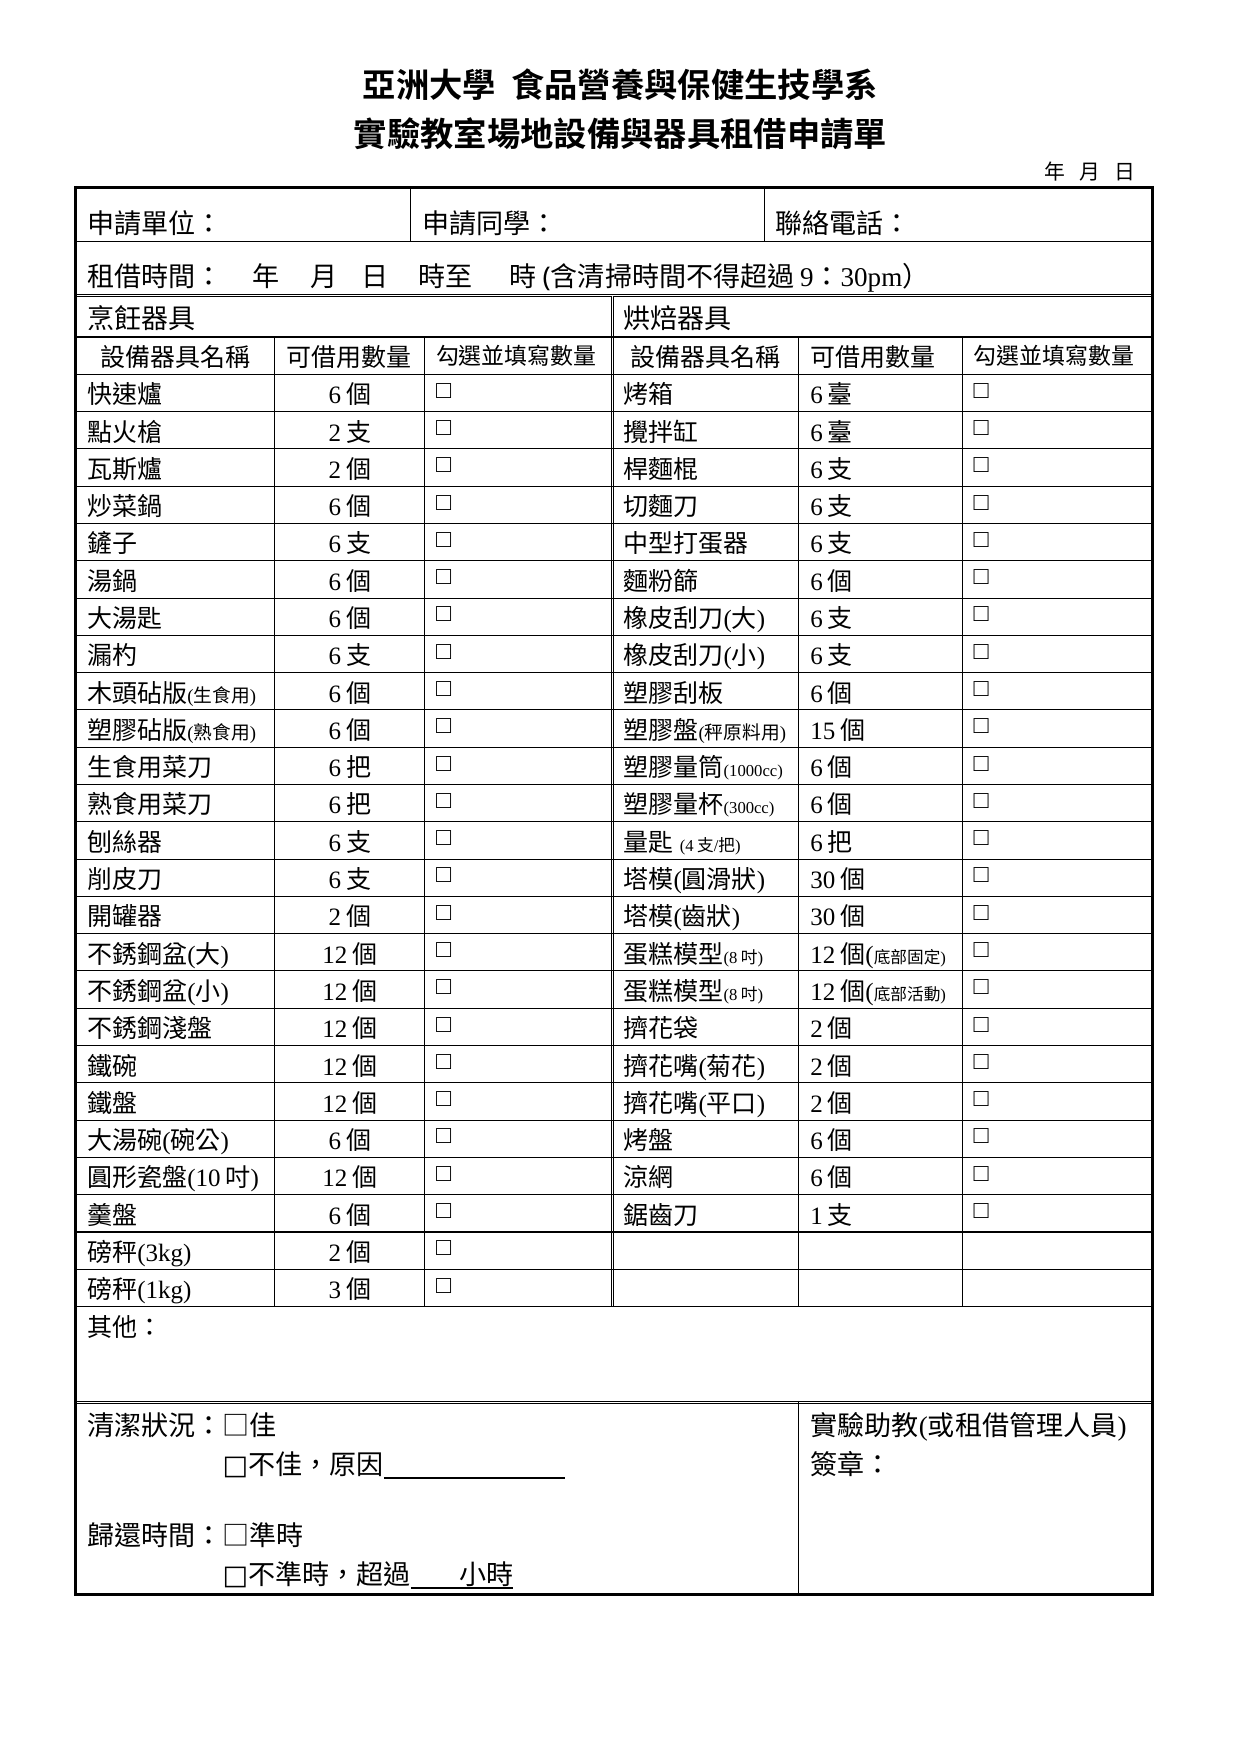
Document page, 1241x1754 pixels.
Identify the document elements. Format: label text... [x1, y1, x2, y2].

table_cell 租借時間： 年 月 日 時至 時 (含清掃時間不得超過9：30pm） [77, 242, 1151, 294]
table_cell □ [963, 599, 1151, 635]
table_cell 實驗助教(或租借管理人員) 簽章： [799, 1404, 1151, 1592]
table_cell 勾選並填寫數量 [425, 338, 611, 374]
table_cell 烤盤 [614, 1121, 798, 1157]
table_cell □ [425, 1083, 611, 1119]
table_cell 6支 [799, 636, 962, 672]
table_cell 30個 [799, 897, 962, 933]
table_cell □ [425, 785, 611, 821]
table_cell 烹飪器具 [77, 297, 611, 336]
table_cell 12個 [275, 1158, 424, 1194]
table_cell □ [425, 1233, 611, 1269]
text 年 月 日 [89, 156, 1152, 186]
table_cell 涼網 [614, 1158, 798, 1194]
table_cell □ [963, 785, 1151, 821]
table_cell 12個(底部活動) [799, 971, 962, 1008]
table_cell □ [425, 860, 611, 896]
table_cell 切麵刀 [614, 487, 798, 523]
table_cell 鐵盤 [77, 1083, 274, 1119]
table_cell □ [425, 971, 611, 1008]
table_cell 磅秤(3kg) [77, 1233, 274, 1269]
table_cell 6個 [799, 673, 962, 709]
table_cell 6支 [275, 524, 424, 560]
table_cell □ [963, 710, 1151, 747]
table_cell 中型打蛋器 [614, 524, 798, 560]
table_cell 6個 [275, 561, 424, 597]
table_cell 6支 [275, 822, 424, 858]
table_cell 塑膠量筒(1000cc) [614, 748, 798, 784]
table_cell □ [963, 897, 1151, 933]
table_cell □ [963, 487, 1151, 523]
table_cell [799, 1233, 962, 1269]
table_cell 蛋糕模型(8吋) [614, 934, 798, 970]
table_cell 6支 [799, 449, 962, 486]
table_cell 塔模(齒狀) [614, 897, 798, 933]
table_cell 桿麵棍 [614, 449, 798, 486]
table_cell □ [425, 748, 611, 784]
table_cell 烘焙器具 [614, 297, 1151, 336]
table_cell 擠花嘴(平口) [614, 1083, 798, 1119]
table_cell □ [963, 1195, 1151, 1231]
table_cell □ [963, 673, 1151, 709]
table_cell 2個 [275, 1233, 424, 1269]
table_cell 鏟子 [77, 524, 274, 560]
table_cell □ [963, 636, 1151, 672]
table_cell 其他： [77, 1307, 1151, 1401]
table_cell □ [963, 971, 1151, 1008]
table_cell 2個 [275, 449, 424, 486]
table_cell □ [425, 599, 611, 635]
table_cell 攪拌缸 [614, 412, 798, 448]
table_cell 6個 [275, 1195, 424, 1231]
table_cell 橡皮刮刀(小) [614, 636, 798, 672]
table_cell 湯鍋 [77, 561, 274, 597]
table_cell □ [425, 524, 611, 560]
table_cell 3個 [275, 1270, 424, 1306]
table_cell □ [963, 1009, 1151, 1045]
table_cell 2支 [275, 412, 424, 448]
table_cell □ [963, 1158, 1151, 1194]
table_cell 6臺 [799, 375, 962, 411]
table_cell □ [963, 860, 1151, 896]
table_cell 可借用數量 [799, 338, 962, 374]
table_cell 6個 [275, 710, 424, 747]
text 亞洲大學 食品營養與保健生技學系 [89, 59, 1152, 107]
table_cell 塑膠刮板 [614, 673, 798, 709]
table_cell □ [425, 673, 611, 709]
table_cell 6支 [275, 860, 424, 896]
table_cell 大湯匙 [77, 599, 274, 635]
table_cell 12個 [275, 971, 424, 1008]
table_cell 圓形瓷盤(10吋) [77, 1158, 274, 1194]
table_header 申請單位： [77, 189, 410, 241]
table_cell 6臺 [799, 412, 962, 448]
table_cell 開罐器 [77, 897, 274, 933]
table_cell □ [963, 748, 1151, 784]
table_cell 擠花袋 [614, 1009, 798, 1045]
table_cell 擠花嘴(菊花) [614, 1046, 798, 1082]
table_cell □ [963, 412, 1151, 448]
table_cell 鋸齒刀 [614, 1195, 798, 1231]
table_cell □ [425, 710, 611, 747]
table_cell 30個 [799, 860, 962, 896]
table_cell □ [963, 449, 1151, 486]
table_cell 12個 [275, 1009, 424, 1045]
table_cell 2個 [799, 1083, 962, 1119]
table_cell [963, 1270, 1151, 1306]
table_cell 設備器具名稱 [614, 338, 798, 374]
table_cell 塑膠量杯(300cc) [614, 785, 798, 821]
table_cell 6個 [799, 1158, 962, 1194]
table_cell □ [425, 822, 611, 858]
table_cell 6個 [275, 487, 424, 523]
table_cell 1支 [799, 1195, 962, 1231]
table_cell 6個 [275, 1121, 424, 1157]
table_cell □ [963, 1121, 1151, 1157]
table_cell □ [425, 561, 611, 597]
table_cell 2個 [799, 1009, 962, 1045]
table_cell □ [963, 934, 1151, 970]
table_cell □ [425, 412, 611, 448]
table_cell 炒菜鍋 [77, 487, 274, 523]
table_cell 麵粉篩 [614, 561, 798, 597]
table_cell 勾選並填寫數量 [963, 338, 1151, 374]
table_cell 2個 [799, 1046, 962, 1082]
table_cell 6支 [799, 487, 962, 523]
text 實驗教室場地設備與器具租借申請單 [89, 107, 1152, 156]
table_cell 6個 [275, 673, 424, 709]
table_cell [799, 1270, 962, 1306]
table_cell 塔模(圓滑狀) [614, 860, 798, 896]
table_cell 12個 [275, 1046, 424, 1082]
table_cell 漏杓 [77, 636, 274, 672]
table_cell 大湯碗(碗公) [77, 1121, 274, 1157]
table_cell 6個 [275, 375, 424, 411]
table_cell □ [963, 1083, 1151, 1119]
table_cell 6支 [799, 599, 962, 635]
table_cell 設備器具名稱 [77, 338, 274, 374]
table_cell □ [425, 636, 611, 672]
table_cell 可借用數量 [275, 338, 424, 374]
table_cell 塑膠砧版(熟食用) [77, 710, 274, 747]
table_cell 15個 [799, 710, 962, 747]
table_cell 6支 [799, 524, 962, 560]
table_cell [963, 1233, 1151, 1269]
table_cell 6個 [799, 748, 962, 784]
table_cell 鐵碗 [77, 1046, 274, 1082]
table_cell 12個 [275, 934, 424, 970]
table_cell 塑膠盤(秤原料用) [614, 710, 798, 747]
table_cell 橡皮刮刀(大) [614, 599, 798, 635]
table_cell □ [963, 822, 1151, 858]
table_cell 6個 [275, 599, 424, 635]
table_cell 6把 [275, 785, 424, 821]
table_cell □ [425, 1270, 611, 1306]
table_cell 瓦斯爐 [77, 449, 274, 486]
table_cell □ [425, 897, 611, 933]
table_cell □ [425, 1009, 611, 1045]
table_cell □ [963, 524, 1151, 560]
table_cell □ [963, 561, 1151, 597]
table_cell 烤箱 [614, 375, 798, 411]
table_cell 不銹鋼盆(小) [77, 971, 274, 1008]
table_header 申請同學： [411, 189, 764, 241]
table_cell 快速爐 [77, 375, 274, 411]
table_cell □ [425, 1158, 611, 1194]
table_cell □ [425, 1121, 611, 1157]
table_cell 磅秤(1kg) [77, 1270, 274, 1306]
table_cell 蛋糕模型(8吋) [614, 971, 798, 1008]
table_cell 熟食用菜刀 [77, 785, 274, 821]
table_header 聯絡電話： [765, 189, 1151, 241]
table_cell 6把 [275, 748, 424, 784]
table_cell 6個 [799, 561, 962, 597]
table_cell □ [425, 934, 611, 970]
table_cell 木頭砧版(生食用) [77, 673, 274, 709]
table_cell □ [425, 449, 611, 486]
table_cell 6把 [799, 822, 962, 858]
table_cell 刨絲器 [77, 822, 274, 858]
table_cell □ [425, 1046, 611, 1082]
table_cell □ [425, 1195, 611, 1231]
table_cell 量匙 (4支/把) [614, 822, 798, 858]
table_cell 12個(底部固定) [799, 934, 962, 970]
table_cell □ [425, 375, 611, 411]
table_cell 削皮刀 [77, 860, 274, 896]
table_cell 清潔狀況：□佳 □不佳，原因 歸還時間：□準時 □不準時，超過 小時 [77, 1404, 798, 1592]
table_cell 生食用菜刀 [77, 748, 274, 784]
table_cell 不銹鋼盆(大) [77, 934, 274, 970]
table_cell 12個 [275, 1083, 424, 1119]
table_cell 6個 [799, 1121, 962, 1157]
table_cell 6支 [275, 636, 424, 672]
table_cell 不銹鋼淺盤 [77, 1009, 274, 1045]
table_cell [614, 1233, 798, 1269]
table_cell 羹盤 [77, 1195, 274, 1231]
table_cell [614, 1270, 798, 1306]
table_cell 2個 [275, 897, 424, 933]
table_cell 點火槍 [77, 412, 274, 448]
table_cell 6個 [799, 785, 962, 821]
table_cell □ [963, 1046, 1151, 1082]
table_cell □ [963, 375, 1151, 411]
table_cell □ [425, 487, 611, 523]
